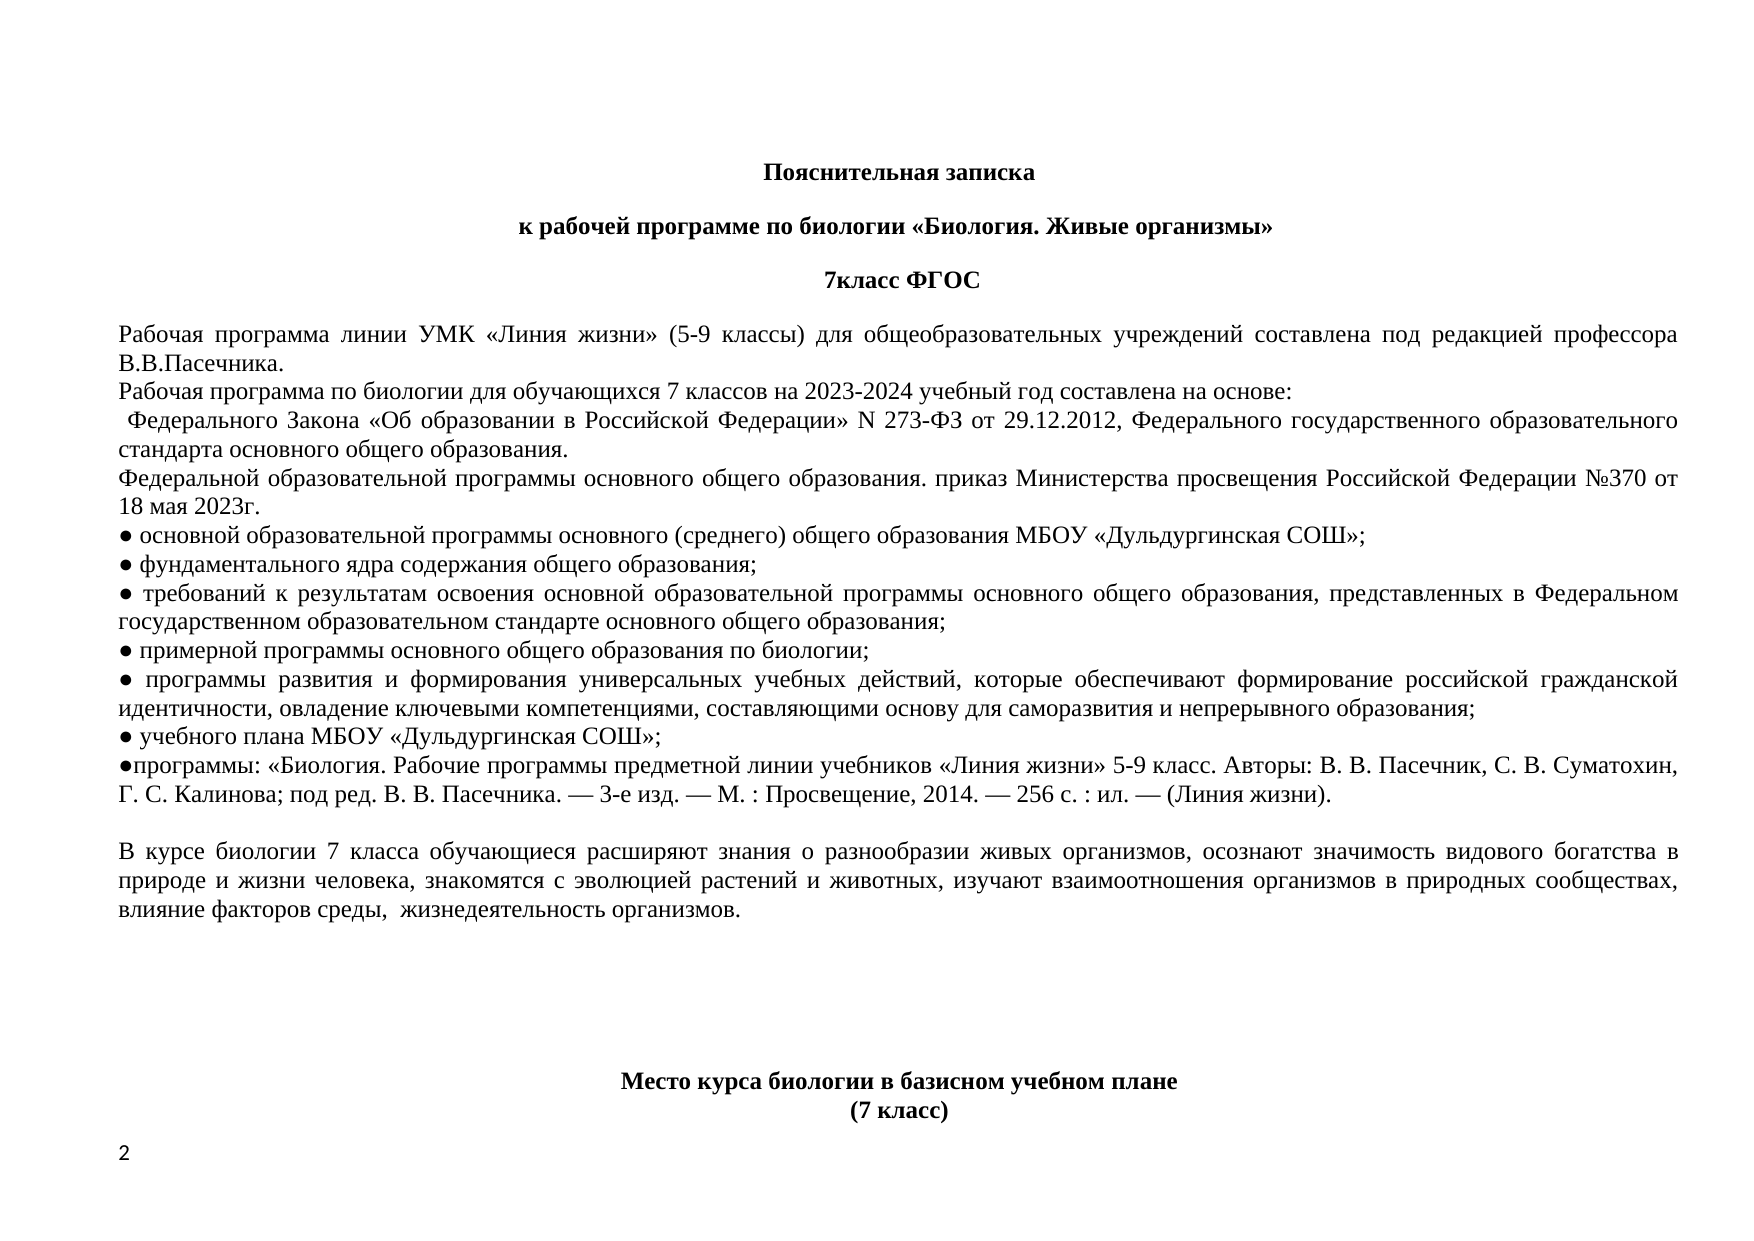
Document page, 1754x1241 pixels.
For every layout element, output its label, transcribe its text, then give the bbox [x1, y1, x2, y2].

text ● учебного плана МБОУ «Дульдургинская СОШ»; [118, 721, 1680, 750]
text ● основной образовательной программы основного (среднего) общего образования МБОУ «Дульдургинская СОШ»; [118, 520, 1680, 549]
text Федеральной образовательной программы основного общего образования. приказ Министерства просвещения Российской Федерации №370 от 18 мая 2023г. [118, 463, 1680, 520]
text Место курса биологии в базисном учебном плане [118, 1066, 1680, 1095]
text Рабочая программа по биологии для обучающихся 7 классов на 2023-2024 учебный год составлена на основе: [118, 376, 1680, 405]
text (7 класс) [118, 1095, 1680, 1124]
text В курсе биологии 7 класса обучающиеся расширяют знания о разнообразии живых организмов, осознают значимость видового богатства в природе и жизни человека, знакомятся с эволюцией растений и животных, изучают взаимоотношения организмов в природных сообществах, влияние факторов среды, жизнедеятельность организмов. [118, 836, 1680, 923]
text ● программы развития и формирования универсальных учебных действий, которые обеспечивают формирование российской гражданской идентичности, овладение ключевыми компетенциями, составляющими основу для саморазвития и непрерывного образования; [118, 664, 1680, 721]
text ● фундаментального ядра содержания общего образования; [118, 549, 1680, 578]
text 7класс ФГОС [118, 265, 1680, 294]
text ●программы: «Биология. Рабочие программы предметной линии учебников «Линия жизни» 5-9 класс. Авторы: В. В. Пасечник, С. В. Суматохин, Г. С. Калинова; под ред. В. В. Пасечника. — 3-е изд. — М. : Просвещение, 2014. — 256 с. : ил. — (Линия жизни). [118, 750, 1680, 808]
text Рабочая программа линии УМК «Линия жизни» (5-9 классы) для общеобразовательных учреждений составлена под редакцией профессора В.В.Пасечника. [118, 319, 1680, 376]
text к рабочей программе по биологии «Биология. Живые организмы» [118, 211, 1680, 240]
text Федерального Закона «Об образовании в Российской Федерации» N 273-ФЗ от 29.12.2012, Федерального государственного образовательного стандарта основного общего образования. [118, 405, 1680, 463]
text ● требований к результатам освоения основной образовательной программы основного общего образования, представленных в Федеральном государственном образовательном стандарте основного общего образования; [118, 578, 1680, 635]
text Пояснительная записка [118, 157, 1680, 186]
text ● примерной программы основного общего образования по биологии; [118, 635, 1680, 664]
